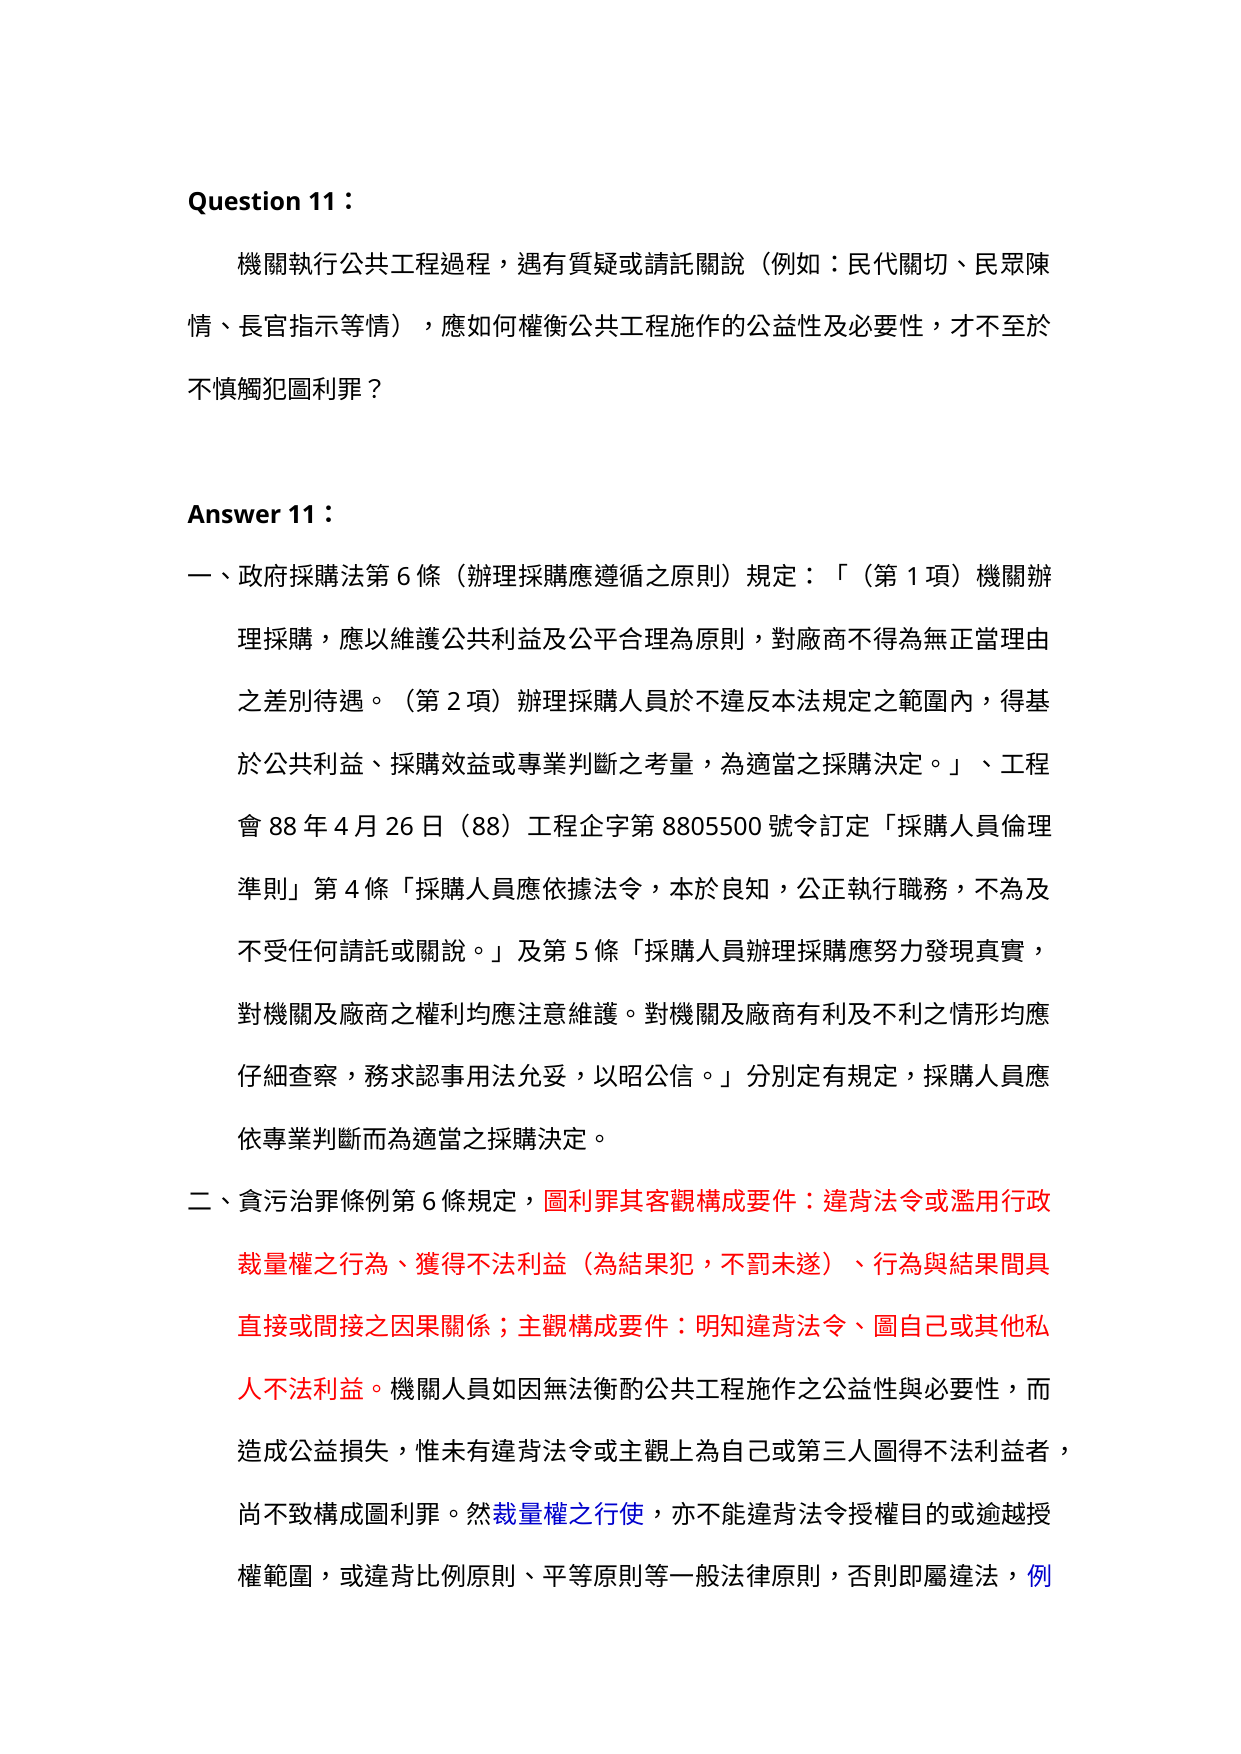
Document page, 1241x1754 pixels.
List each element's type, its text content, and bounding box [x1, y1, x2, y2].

text 二、貪污治罪條例第6條規定，圖利罪其客觀構成要件：違背法令或濫用行政裁量權之行為、獲得不法利益（為結果犯，不罰未遂）、行為與結果間具直接或間接之因果關係；主觀構成要件：明知違背法令、圖自己或其他私人不法利益。機關人員如因無法衡酌公共工程施作之公益性與必要性，而造成公益損失，惟未有違背法令或主觀上為自己或第三人圖得不法利益者，尚不致構成圖利罪。然裁量權之行使，亦不能違背法令授權目的或逾越授權範圍，或違背比例原則、平等原則等一般法律原則，否則即屬違法，例如：逾越裁量、裁量怠惰或裁量濫用，均構成裁量權行使之瑕疵，倘主觀上明知並有意使其發生，則符合明知違背法律等之要件，亦有違法圖利之虞。因此，公務員辦理公共工程施作時，仍需審視裁量權之行使有無符合必要性、一致性、合理性、公平性等原則。 [187, 1158, 1053, 1596]
text Question 11： [187, 158, 1053, 221]
text 一、政府採購法第6條（辦理採購應遵循之原則）規定：「（第1項）機關辦理採購，應以維護公共利益及公平合理為原則，對廠商不得為無正當理由之差別待遇。（第2項）辦理採購人員於不違反本法規定之範圍內，得基於公共利益、採購效益或專業判斷之考量，為適當之採購決定。」、工程會88年4月26日（88）工程企字第8805500號令訂定「採購人員倫理準則」第4條「採購人員應依據法令，本於良知，公正執行職務，不為及不受任何請託或關說。」及第5條「採購人員辦理採購應努力發現真實，對機關及廠商之權利均應注意維護。對機關及廠商有利及不利之情形均應仔細查察，務求認事用法允妥，以昭公信。」分別定有規定，採購人員應依專業判斷而為適當之採購決定。 [187, 533, 1053, 1158]
text 機關執行公共工程過程，遇有質疑或請託關說（例如：民代關切、民眾陳情、長官指示等情），應如何權衡公共工程施作的公益性及必要性，才不至於不慎觸犯圖利罪？ [187, 221, 1053, 408]
text Answer 11： [187, 471, 1053, 533]
